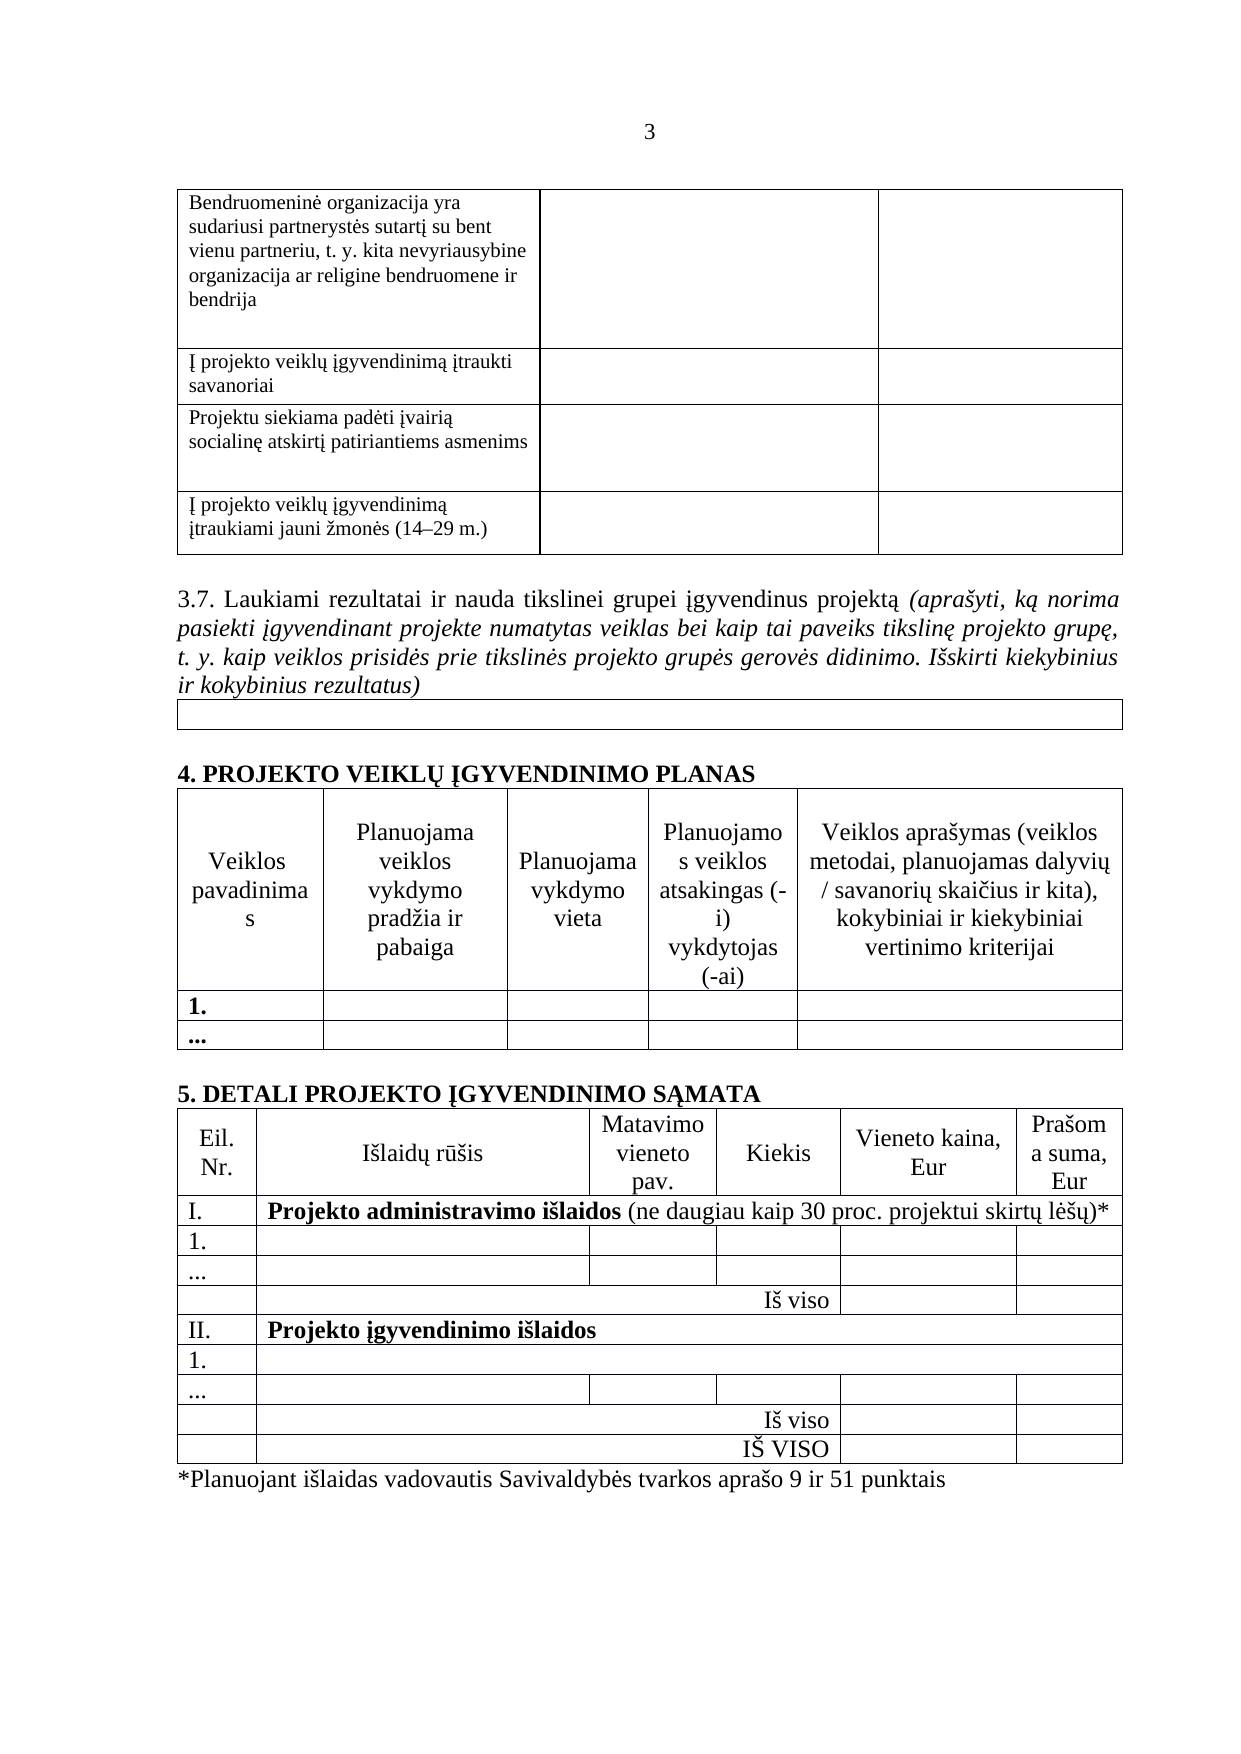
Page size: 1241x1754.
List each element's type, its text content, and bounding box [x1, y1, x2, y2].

table_cell [879, 349, 1122, 404]
table_header Vieneto kaina, Eur [841, 1109, 1016, 1195]
table_cell [257, 1345, 1122, 1374]
text 4. PROJEKTO VEIKLŲ ĮGYVENDINIMO PLANAS [177, 759, 1122, 787]
table_cell [1017, 1375, 1122, 1404]
table_header Kiekis [717, 1109, 840, 1195]
table_cell [1017, 1256, 1122, 1284]
table_cell [541, 349, 878, 404]
table_cell [541, 492, 878, 554]
table_cell 1. [178, 991, 323, 1019]
table_header Prašoma suma, Eur [1017, 1109, 1122, 1195]
table_cell [1017, 1226, 1122, 1255]
table_cell [717, 1226, 840, 1255]
table_cell Į projekto veiklų įgyvendinimą įtraukti savanoriai [178, 349, 539, 404]
table_header Eil. Nr. [178, 1109, 256, 1195]
table_cell [879, 492, 1122, 554]
table_cell Projektu siekiama padėti įvairią socialinę atskirtį patiriantiems asmenims [178, 405, 539, 491]
table_cell [508, 991, 648, 1019]
table_cell Projekto įgyvendinimo išlaidos [257, 1315, 1122, 1344]
table_cell [717, 1375, 840, 1404]
table_cell [541, 405, 878, 491]
table_cell [841, 1375, 1016, 1404]
text 3.7. Laukiami rezultatai ir nauda tikslinei grupei įgyvendinus projektą (aprašyti, ką norima pasiekti įgyvendinant projekte numatytas veiklas bei kaip tai paveiks tikslinę projekto grupę, t. y. kaip veiklos prisidės prie tikslinės projekto grupės gerovės didinimo. Išskirti kiekybinius ir kokybinius rezultatus) [177, 584, 1122, 699]
table_header Veiklos pavadinimas [178, 789, 323, 990]
table_cell [649, 991, 797, 1019]
table_header Planuojamos veiklos atsakingas (-i) vykdytojas (-ai) [649, 789, 797, 990]
table_cell 1. [178, 1345, 256, 1374]
table_cell ... [178, 1021, 323, 1049]
table_cell [1017, 1435, 1122, 1463]
table_cell [841, 1256, 1016, 1284]
table_header Veiklos aprašymas (veiklos metodai, planuojamas dalyvių / savanorių skaičius ir kita), kokybiniai ir kiekybiniai vertinimo kriterijai [798, 789, 1122, 990]
table_cell [798, 1021, 1122, 1049]
table_cell [590, 1226, 716, 1255]
table_cell [879, 190, 1122, 348]
table_cell [324, 1021, 507, 1049]
table_cell ... [178, 1375, 256, 1404]
table_cell [257, 1226, 589, 1255]
table_cell IŠ VISO [257, 1435, 840, 1463]
table_cell Bendruomeninė organizacija yra sudariusi partnerystės sutartį su bent vienu partneriu, t. y. kita nevyriausybine organizacija ar religine bendruomene ir bendrija [178, 190, 539, 348]
table_cell [257, 1256, 589, 1284]
table_cell [841, 1435, 1016, 1463]
table_cell Iš viso [257, 1286, 840, 1314]
table_cell [1017, 1405, 1122, 1433]
text 5. DETALI PROJEKTO ĮGYVENDINIMO SĄMATA [177, 1079, 1122, 1108]
table_cell [590, 1375, 716, 1404]
table_header [178, 700, 1122, 729]
table_cell [541, 190, 878, 348]
table_cell [841, 1286, 1016, 1314]
table_cell I. [178, 1196, 256, 1225]
table_cell [508, 1021, 648, 1049]
table_header Planuojama vykdymo vieta [508, 789, 648, 990]
table_cell [841, 1226, 1016, 1255]
table_cell [879, 405, 1122, 491]
table_header Išlaidų rūšis [257, 1109, 589, 1195]
table_cell Projekto administravimo išlaidos (ne daugiau kaip 30 proc. projektui skirtų lėšų)* [257, 1196, 1122, 1225]
table_cell [717, 1256, 840, 1284]
table_cell 1. [178, 1226, 256, 1255]
table_cell [257, 1375, 589, 1404]
table_cell Į projekto veiklų įgyvendinimą įtraukiami jauni žmonės (14–29 m.) [178, 492, 539, 554]
table_header Planuojama veiklos vykdymo pradžia ir pabaiga [324, 789, 507, 990]
table_cell [178, 1286, 256, 1314]
table_cell [324, 991, 507, 1019]
table_cell [798, 991, 1122, 1019]
text *Planuojant išlaidas vadovautis Savivaldybės tvarkos aprašo 9 ir 51 punktais [177, 1464, 1122, 1493]
table_cell [841, 1405, 1016, 1433]
table_header Matavimo vieneto pav. [590, 1109, 716, 1195]
table_cell II. [178, 1315, 256, 1344]
table_cell Iš viso [257, 1405, 840, 1433]
table_cell [178, 1435, 256, 1463]
table_cell [178, 1405, 256, 1433]
table_cell ... [178, 1256, 256, 1284]
table_cell [1017, 1286, 1122, 1314]
table_cell [649, 1021, 797, 1049]
table_cell [590, 1256, 716, 1284]
